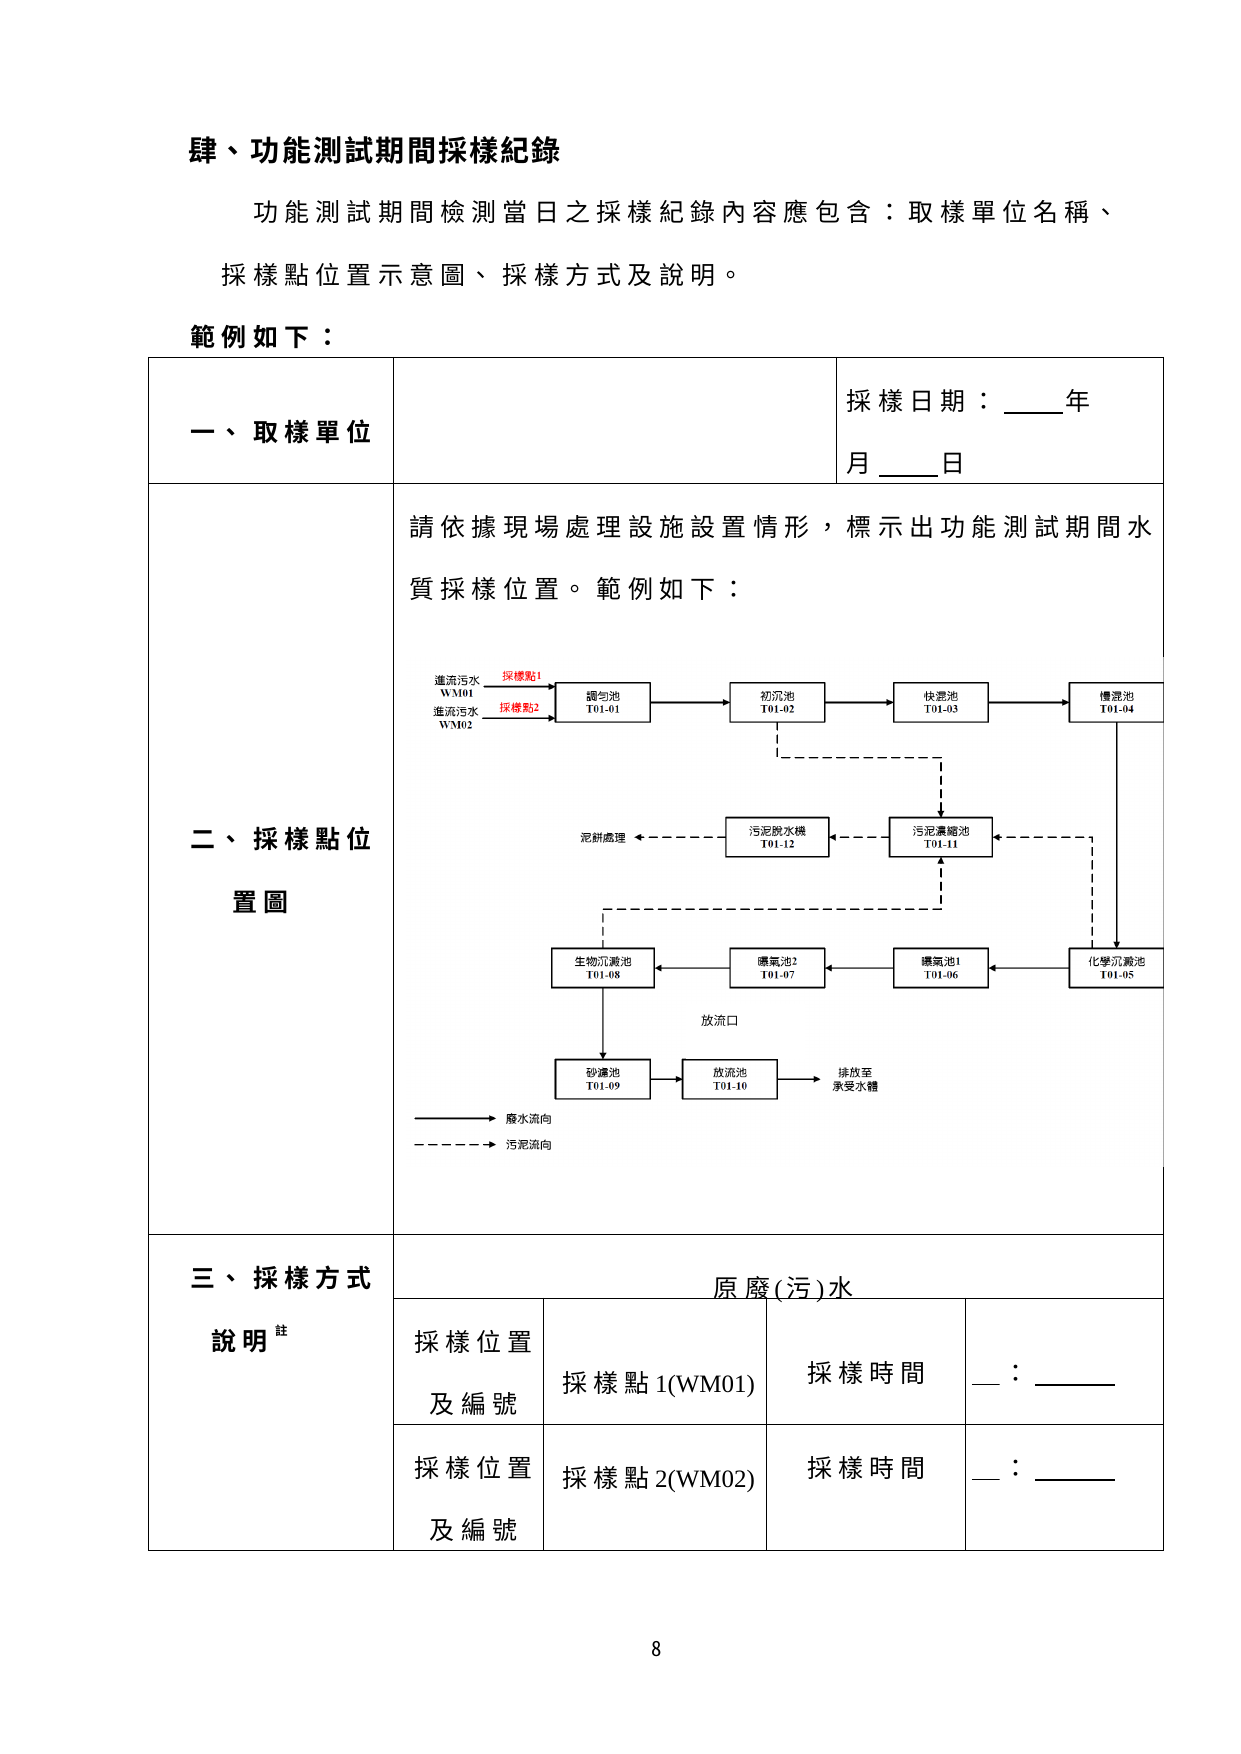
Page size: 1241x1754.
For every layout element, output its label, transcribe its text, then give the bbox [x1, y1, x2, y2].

table_cell 採樣時間 [767, 1425, 965, 1549]
table_cell 採樣位置 及編號 [394, 1299, 543, 1423]
table_cell 採樣點2(WM02) [544, 1425, 766, 1549]
text 範例如下： [158, 294, 1125, 357]
text 功能測試期間檢測當日之採樣紀錄內容應包含：取樣單位名稱、採樣點位置示意圖、採樣方式及說明。 [217, 169, 1125, 294]
table_cell 二、採樣點位置圖 [149, 484, 393, 1234]
table_cell 三、採樣方式說明註 [149, 1235, 393, 1549]
table_header 一、取樣單位 [149, 358, 393, 483]
table_cell 採樣點1(WM01) [544, 1299, 766, 1423]
table_cell 採樣位置 及編號 [394, 1425, 543, 1549]
table_header [394, 358, 836, 483]
table_cell 原廢(污)水 [394, 1235, 1163, 1297]
table_cell 請依據現場處理設施設置情形，標示出功能測試期間水質採樣位置。範例如下： [394, 484, 1163, 1234]
table_cell ： [966, 1425, 1163, 1549]
table_cell ： [966, 1299, 1163, 1423]
text 肆、功能測試期間採樣紀錄 [157, 107, 1125, 169]
table_header 採樣日期： 年 月 日 [837, 358, 1163, 483]
table_cell 採樣時間 [767, 1299, 965, 1423]
